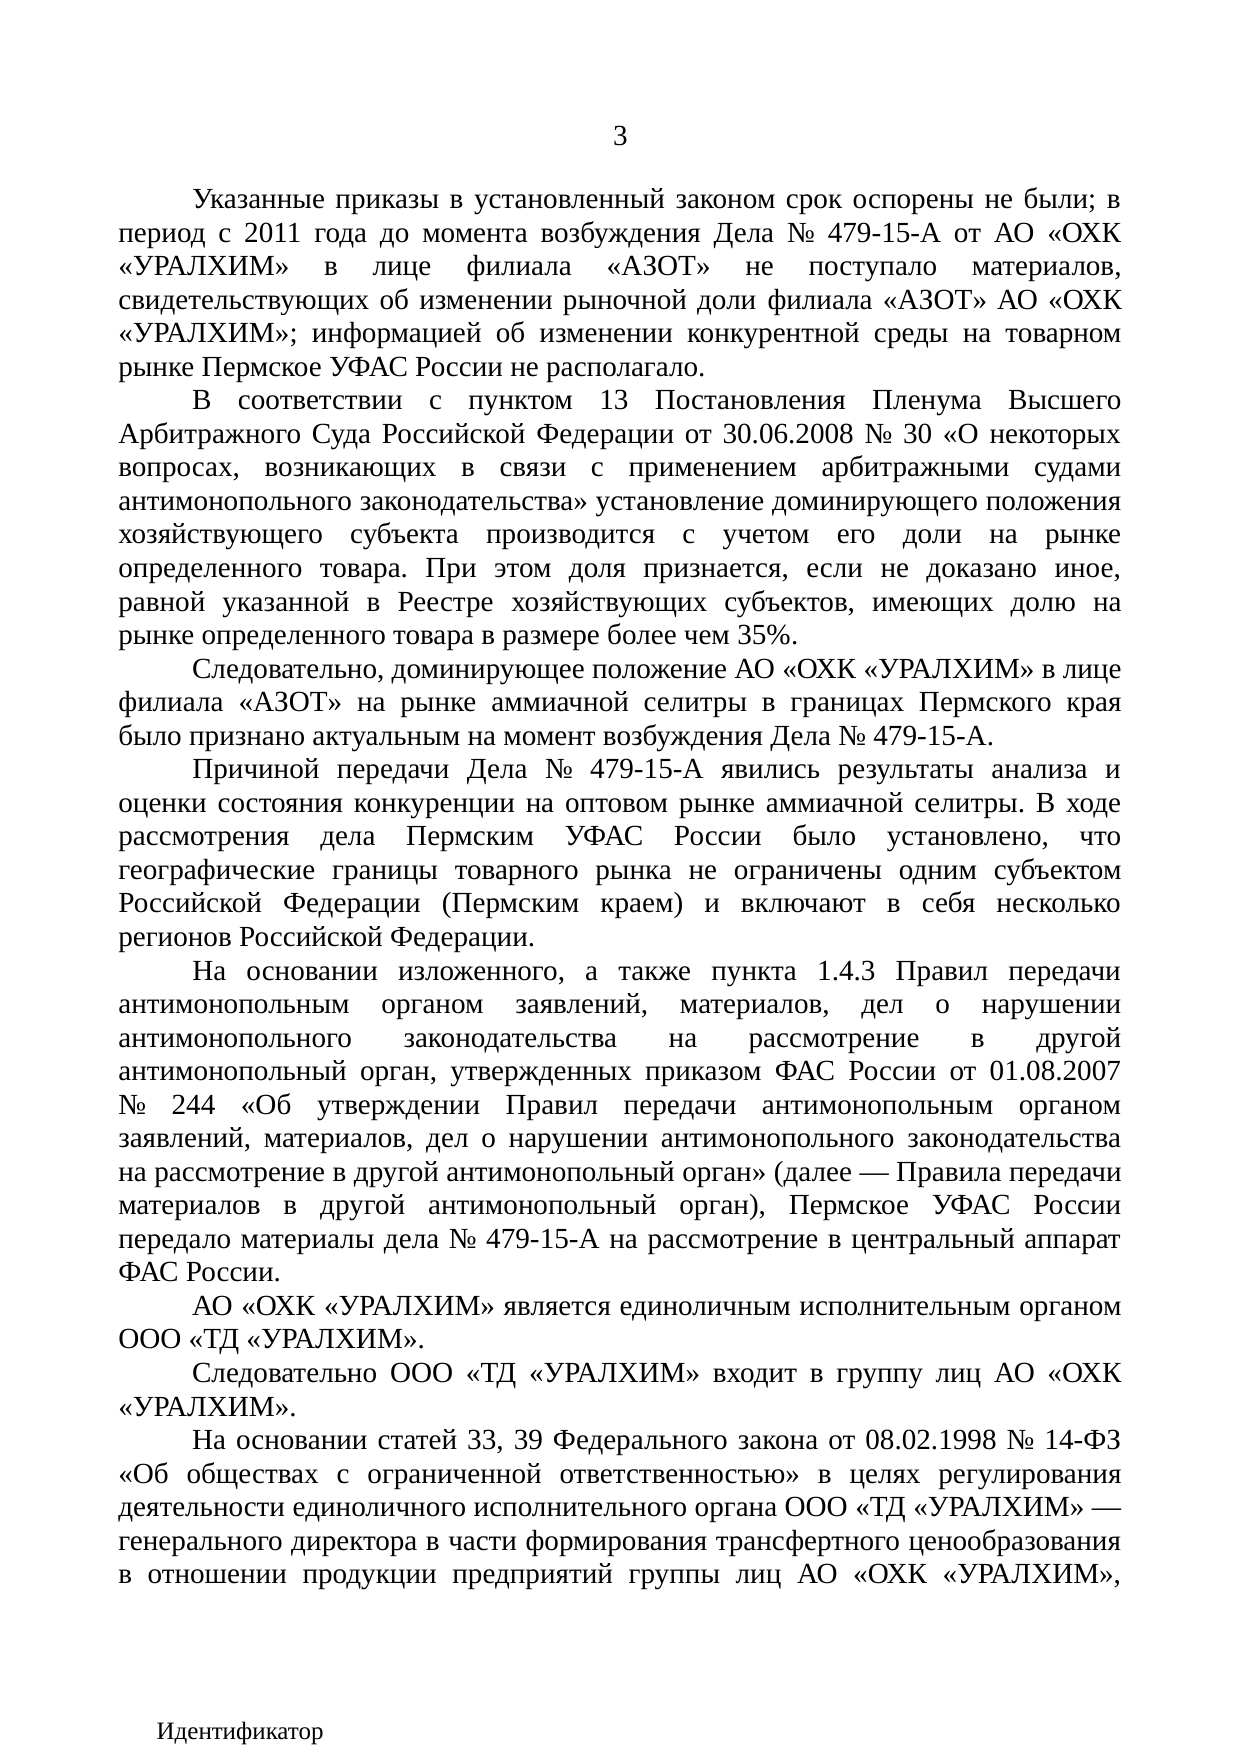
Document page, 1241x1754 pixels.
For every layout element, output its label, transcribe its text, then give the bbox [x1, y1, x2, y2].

text Причиной передачи Дела № 479-15-А явились результаты анализа и оценки состояния конкуренции на оптовом рынке аммиачной селитры. В ходе рассмотрения дела Пермским УФАС России было установлено, что географические границы товарного рынка не ограничены одним субъектом Российской Федерации (Пермским краем) и включают в себя несколько регионов Российской Федерации. [118, 751, 1122, 953]
text Следовательно, доминирующее положение АО «ОХК «УРАЛХИМ» в лице филиала «АЗОТ» на рынке аммиачной селитры в границах Пермского края было признано актуальным на момент возбуждения Дела № 479-15-А. [118, 651, 1122, 751]
text На основании изложенного, а также пункта 1.4.3 Правил передачи антимонопольным органом заявлений, материалов, дел о нарушении антимонопольного законодательства на рассмотрение в другой антимонопольный орган, утвержденных приказом ФАС России от 01.08.2007 № 244 «Об утверждении Правил передачи антимонопольным органом заявлений, материалов, дел о нарушении антимонопольного законодательства на рассмотрение в другой антимонопольный орган» (далее — Правила передачи материалов в другой антимонопольный орган), Пермское УФАС России передало материалы дела № 479-15-А на рассмотрение в центральный аппарат ФАС России. [118, 953, 1122, 1288]
text АО «ОХК «УРАЛХИМ» является единоличным исполнительным органом ООО «ТД «УРАЛХИМ». [118, 1288, 1122, 1355]
text Следовательно ООО «ТД «УРАЛХИМ» входит в группу лиц АО «ОХК «УРАЛХИМ». [118, 1355, 1122, 1422]
text В соответствии с пунктом 13 Постановления Пленума Высшего Арбитражного Суда Российской Федерации от 30.06.2008 № 30 «О некоторых вопросах, возникающих в связи с применением арбитражными судами антимонопольного законодательства» установление доминирующего положения хозяйствующего субъекта производится с учетом его доли на рынке определенного товара. При этом доля признается, если не доказано иное, равной указанной в Реестре хозяйствующих субъектов, имеющих долю на рынке определенного товара в размере более чем 35%. [118, 382, 1122, 651]
text На основании статей 33, 39 Федерального закона от 08.02.1998 № 14-ФЗ «Об обществах с ограниченной ответственностью» в целях регулирования деятельности единоличного исполнительного органа ООО «ТД «УРАЛХИМ» — генерального директора в части формирования трансфертного ценообразования в отношении продукции предприятий группы лиц АО «ОХК «УРАЛХИМ», [118, 1422, 1122, 1590]
text Указанные приказы в установленный законом срок оспорены не были; в период с 2011 года до момента возбуждения Дела № 479-15-А от АО «ОХК «УРАЛХИМ» в лице филиала «АЗОТ» не поступало материалов, свидетельствующих об изменении рыночной доли филиала «АЗОТ» АО «ОХК «УРАЛХИМ»; информацией об изменении конкурентной среды на товарном рынке Пермское УФАС России не располагало. [118, 181, 1122, 382]
